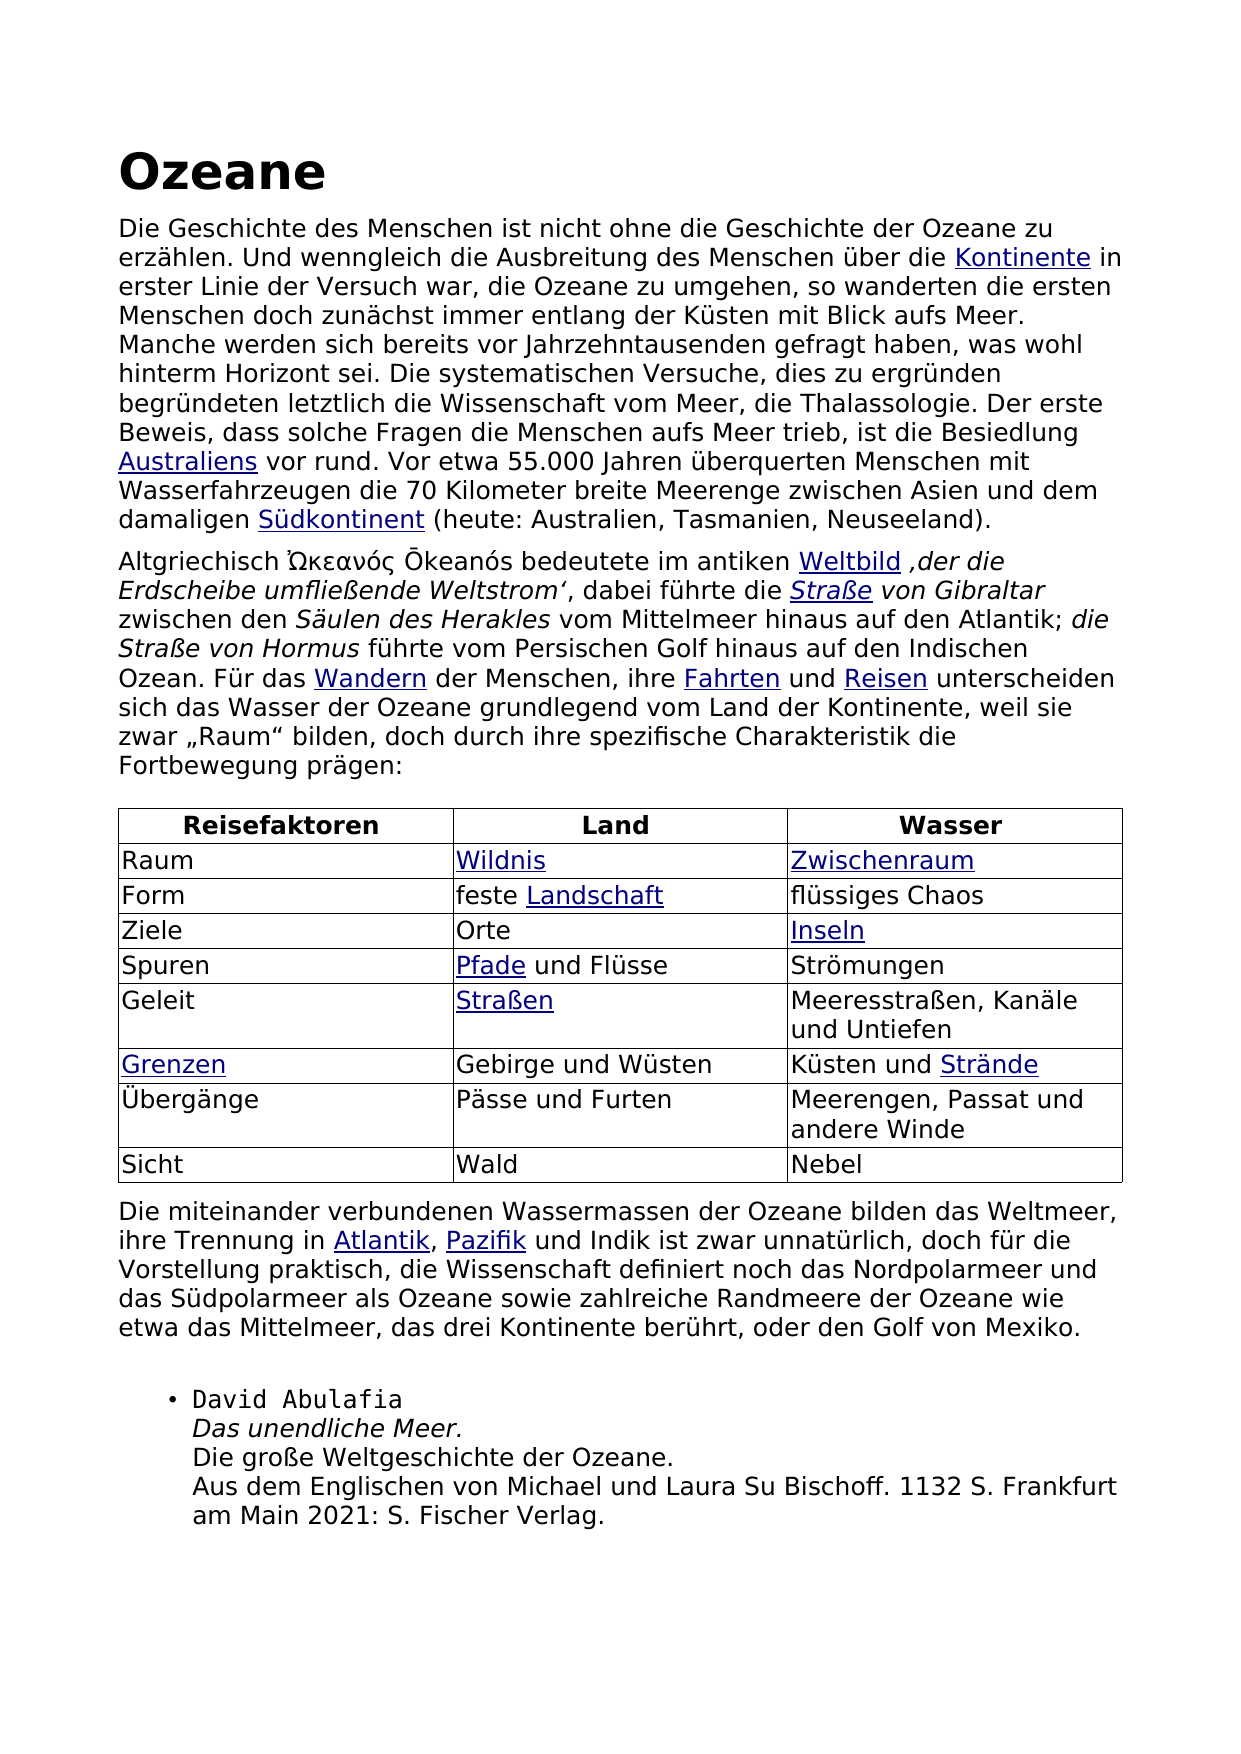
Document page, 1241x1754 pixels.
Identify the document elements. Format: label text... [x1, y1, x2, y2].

subtitle Ozeane [118, 143, 1122, 201]
text Die miteinander verbundenen Wassermassen der Ozeane bilden das Weltmeer, ihre Trennung in Atlantik, Pazifik und Indik ist zwar unnatürlich, doch für die Vorstellung praktisch, die Wissenschaft definiert noch das Nordpolarmeer und das Südpolarmeer als Ozeane sowie zahlreiche Randmeere der Ozeane wie etwa das Mittelmeer, das drei Kontinente berührt, oder den Golf von Mexiko. [118, 1197, 1122, 1343]
table_header Wasser [788, 809, 1122, 843]
table_cell feste Landschaft [454, 879, 787, 913]
table_cell Orte [454, 914, 787, 948]
table_header Land [454, 809, 787, 843]
table_cell Gebirge und Wüsten [454, 1049, 787, 1083]
table_cell Pässe und Furten [454, 1084, 787, 1147]
text Altgriechisch Ὠκεανός Ōkeanós bedeutete im antiken Weltbild ‚der die Erdscheibe umfließende Weltstrom‘, dabei führte die Straße von Gibraltar zwischen den Säulen des Herakles vom Mittelmeer hinaus auf den Atlantik; die Straße von Hormus führte vom Persischen Golf hinaus auf den Indischen Ozean. Für das Wandern der Menschen, ihre Fahrten und Reisen unterscheiden sich das Wasser der Ozeane grundlegend vom Land der Kontinente, weil sie zwar „Raum“ bilden, doch durch ihre spezifische Charakteristik die Fortbewegung prägen: [118, 547, 1122, 781]
table_cell flüssiges Chaos [788, 879, 1122, 913]
table_cell Spuren [119, 949, 453, 983]
table_cell Küsten und Strände [788, 1049, 1122, 1083]
list David Abulafia Das unendliche Meer. Die große Weltgeschichte der Ozeane. Aus dem Englischen von Michael und Laura Su Bischoff. 1132 S. Frankfurt am Main 2021: S. Fischer Verlag. [177, 1385, 1122, 1531]
table_cell Meeresstraßen, Kanäle und Untiefen [788, 984, 1122, 1048]
table_cell Meerengen, Passat und andere Winde [788, 1084, 1122, 1147]
table_cell Wald [454, 1148, 787, 1182]
table_cell Pfade und Flüsse [454, 949, 787, 983]
table_cell Raum [119, 844, 453, 878]
table_cell Strömungen [788, 949, 1122, 983]
table_cell Sicht [119, 1148, 453, 1182]
table_cell Zwischenraum [788, 844, 1122, 878]
table_header Reisefaktoren [119, 809, 453, 843]
table_cell Straßen [454, 984, 787, 1048]
text Die Geschichte des Menschen ist nicht ohne die Geschichte der Ozeane zu erzählen. Und wenngleich die Ausbreitung des Menschen über die Kontinente in erster Linie der Versuch war, die Ozeane zu umgehen, so wanderten die ersten Menschen doch zunächst immer entlang der Küsten mit Blick aufs Meer. Manche werden sich bereits vor Jahrzehntausenden gefragt haben, was wohl hinterm Horizont sei. Die systematischen Versuche, dies zu ergründen begründeten letztlich die Wissenschaft vom Meer, die Thalassologie. Der erste Beweis, dass solche Fragen die Menschen aufs Meer trieb, ist die Besiedlung Australiens vor rund. Vor etwa 55.000 Jahren überquerten Menschen mit Wasserfahrzeugen die 70 Kilometer breite Meerenge zwischen Asien und dem damaligen Südkontinent (heute: Australien, Tasmanien, Neuseeland). [118, 214, 1122, 535]
table_cell Nebel [788, 1148, 1122, 1182]
table_cell Form [119, 879, 453, 913]
table_cell Geleit [119, 984, 453, 1048]
table_cell Übergänge [119, 1084, 453, 1147]
table_cell Inseln [788, 914, 1122, 948]
table_cell Grenzen [119, 1049, 453, 1083]
table_cell Wildnis [454, 844, 787, 878]
table_cell Ziele [119, 914, 453, 948]
